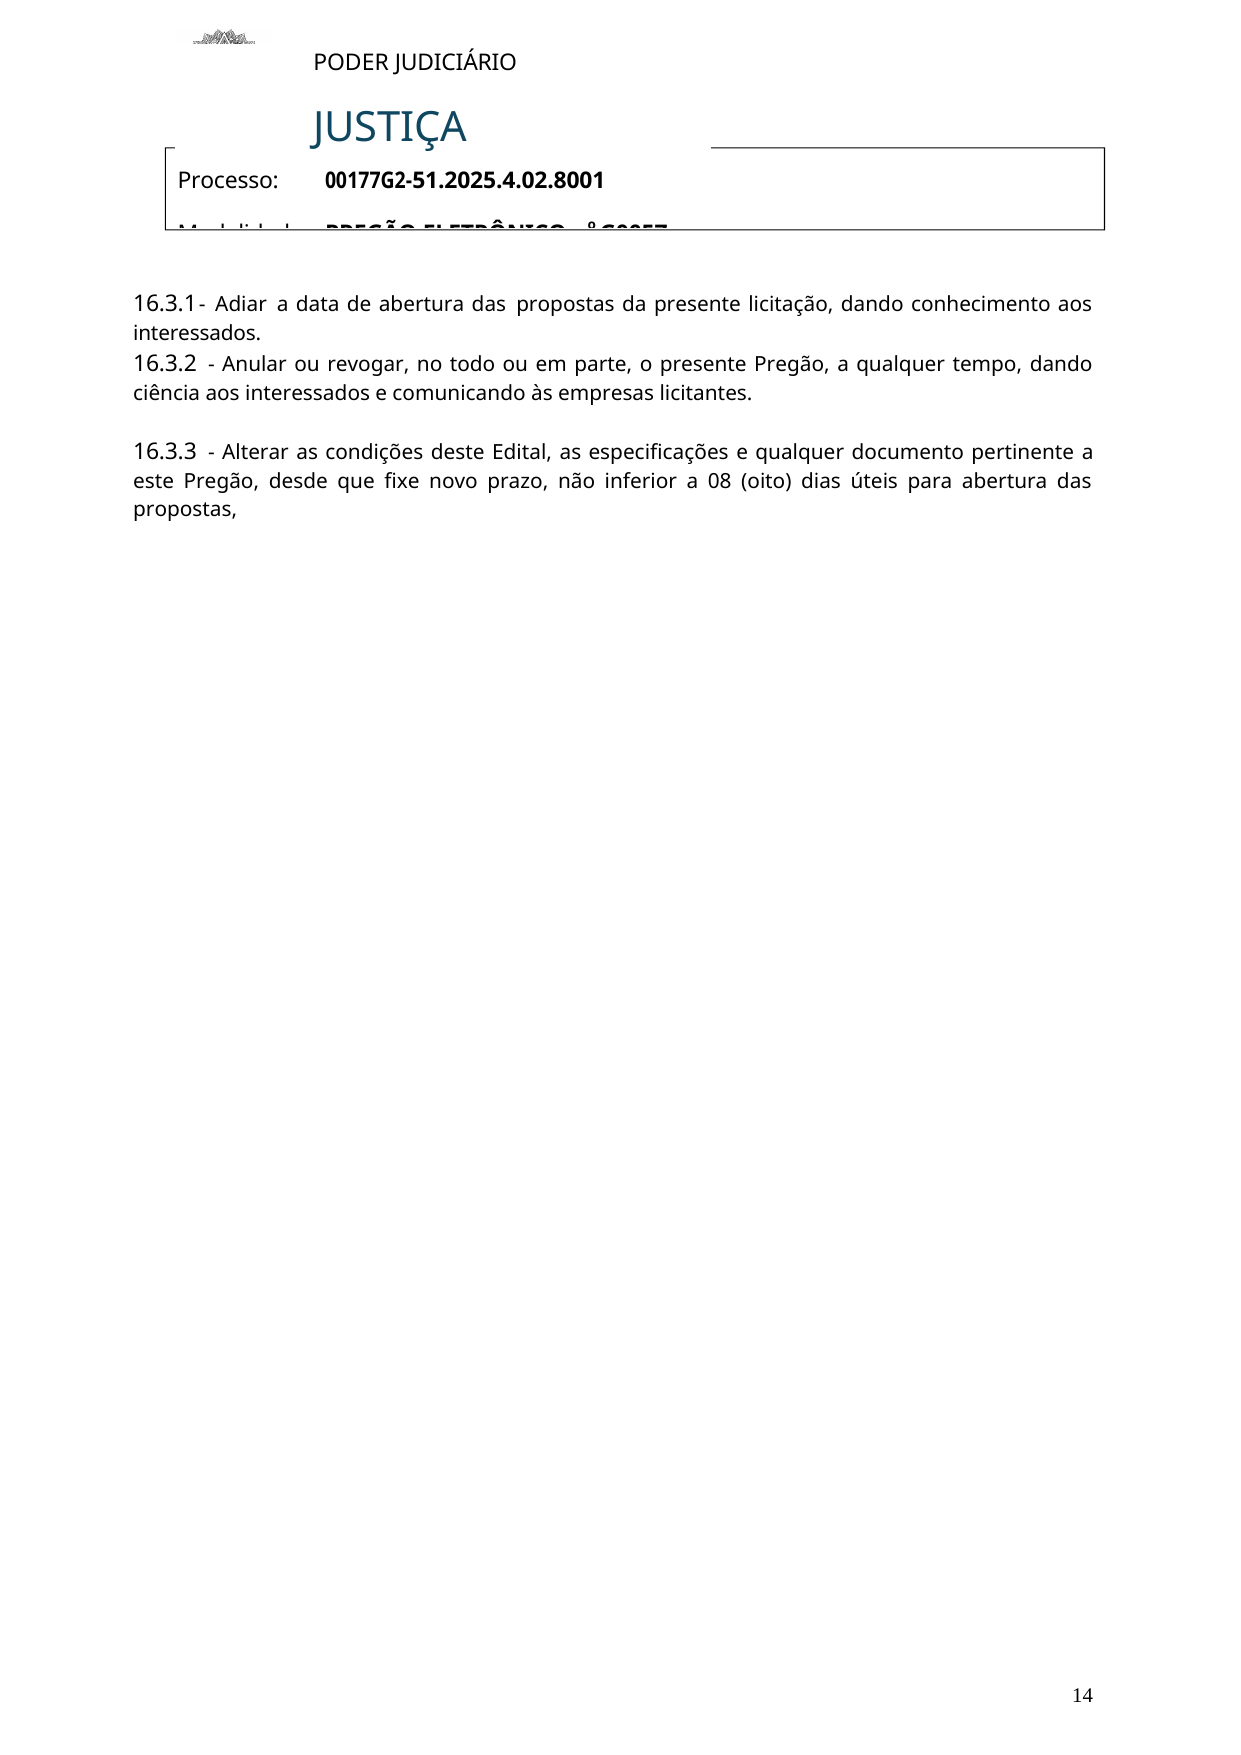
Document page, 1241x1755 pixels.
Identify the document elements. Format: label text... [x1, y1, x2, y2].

list - Alterar as condições deste Edital, as especificações e qualquer documento pertinente a este Pregão, desde que fixe novo prazo, não inferior a 08 (oito) dias úteis para abertura das propostas, [133, 435, 1093, 523]
list - Adiar a data de abertura das propostas da presente licitação, dando conhecimento aos interessados. [133, 287, 1093, 347]
list - Anular ou revogar, no todo ou em parte, o presente Pregão, a qualquer tempo, dando ciência aos interessados e comunicando às empresas licitantes. [133, 347, 1093, 406]
